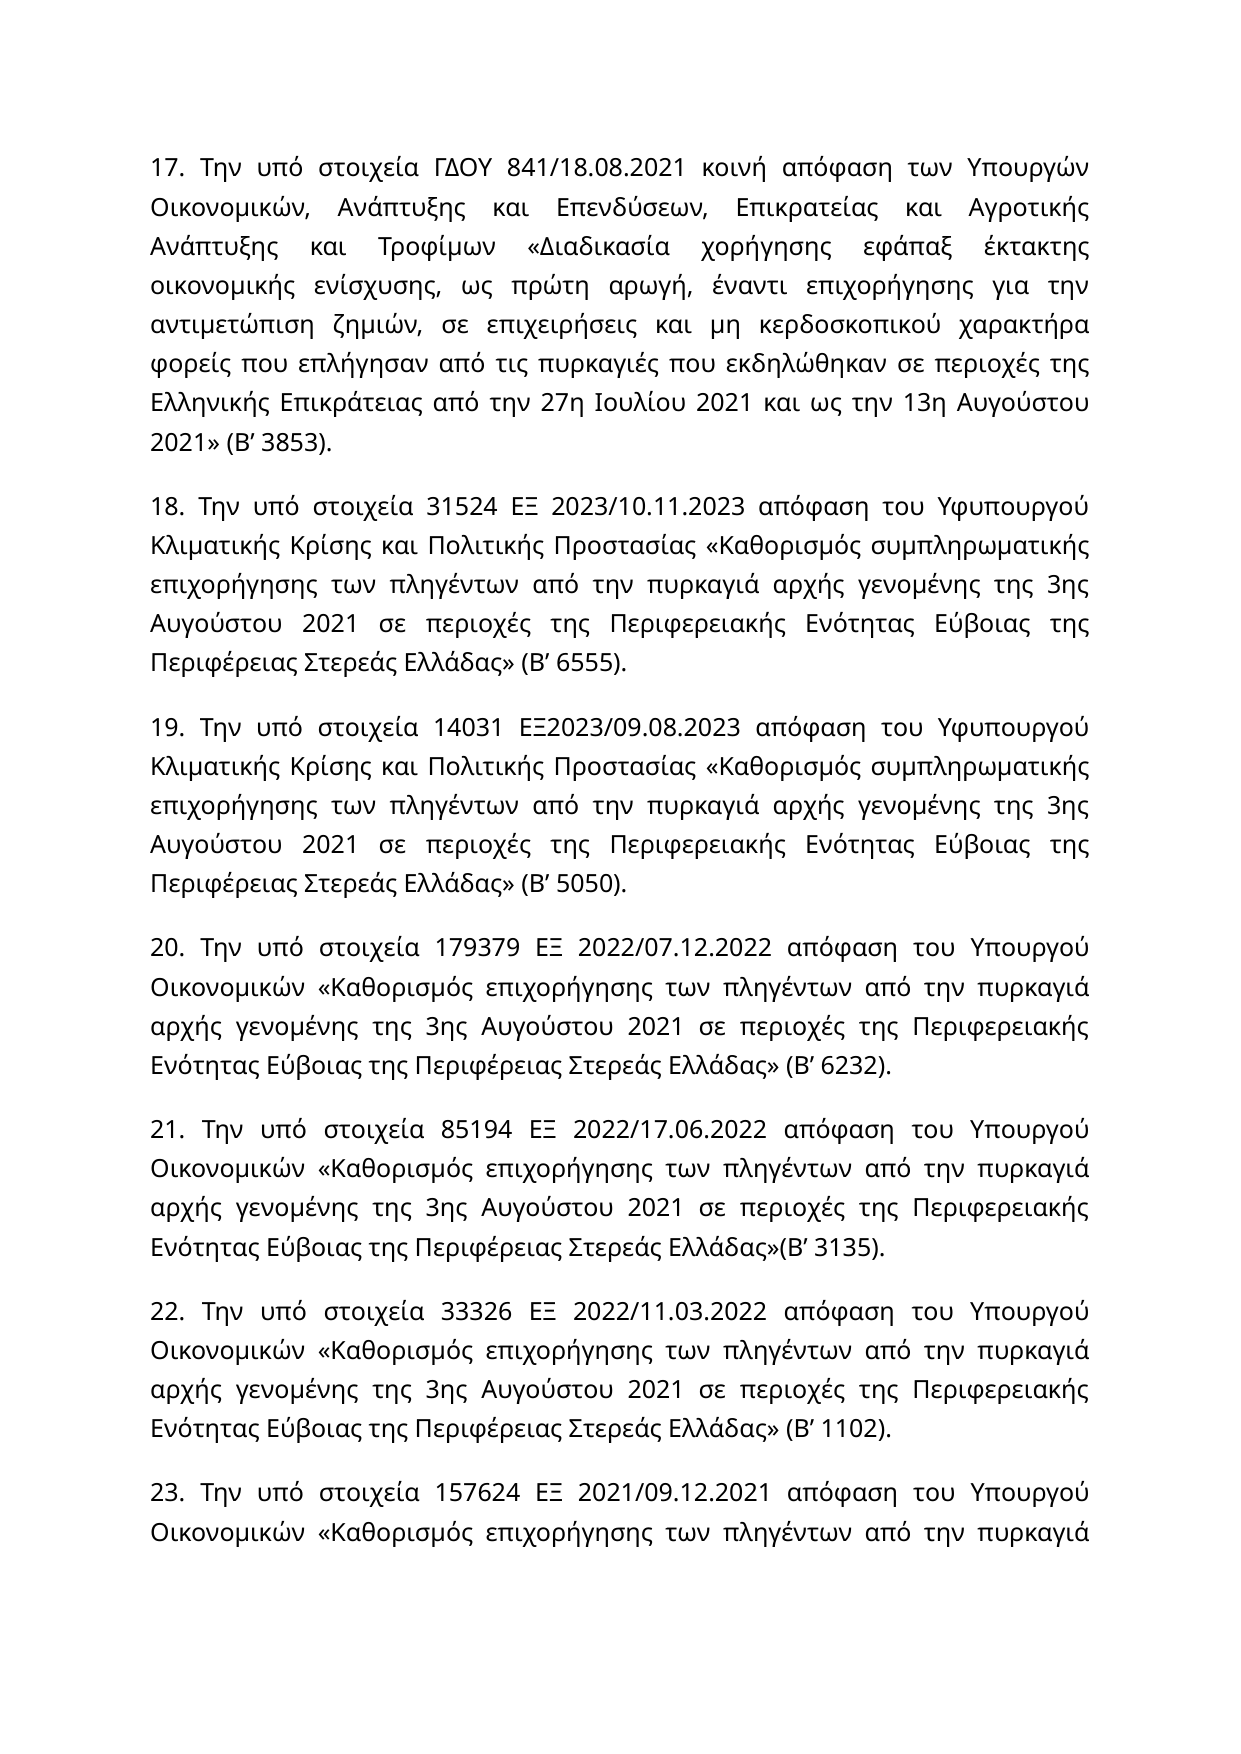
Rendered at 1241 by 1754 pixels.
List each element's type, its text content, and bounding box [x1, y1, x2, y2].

text 22. Την υπό στοιχεία 33326 ΕΞ 2022/11.03.2022 απόφαση του Υπουργού Οικονομικών «Καθορισμός επιχορήγησης των πληγέντων από την πυρκαγιά αρχής γενομένης της 3ης Αυγούστου 2021 σε περιοχές της Περιφερειακής Ενότητας Εύβοιας της Περιφέρειας Στερεάς Ελλάδας» (Β’ 1102). [150, 1293, 1090, 1445]
text 23. Την υπό στοιχεία 157624 ΕΞ 2021/09.12.2021 απόφαση του Υπουργού Οικονομικών «Καθορισμός επιχορήγησης των πληγέντων από την πυρκαγιά [150, 1475, 1090, 1548]
text 20. Την υπό στοιχεία 179379 ΕΞ 2022/07.12.2022 απόφαση του Υπουργού Οικονομικών «Καθορισμός επιχορήγησης των πληγέντων από την πυρκαγιά αρχής γενομένης της 3ης Αυγούστου 2021 σε περιοχές της Περιφερειακής Ενότητας Εύβοιας της Περιφέρειας Στερεάς Ελλάδας» (Β’ 6232). [150, 930, 1090, 1082]
text 17. Την υπό στοιχεία ΓΔΟΥ 841/18.08.2021 κοινή απόφαση των Υπουργών Οικονομικών, Ανάπτυξης και Επενδύσεων, Επικρατείας και Αγροτικής Ανάπτυξης και Τροφίμων «Διαδικασία χορήγησης εφάπαξ έκτακτης οικονομικής ενίσχυσης, ως πρώτη αρωγή, έναντι επιχορήγησης για την αντιμετώπιση ζημιών, σε επιχειρήσεις και μη κερδοσκοπικού χαρακτήρα φορείς που επλήγησαν από τις πυρκαγιές που εκδηλώθηκαν σε περιοχές της Ελληνικής Επικράτειας από την 27η Ιουλίου 2021 και ως την 13η Αυγούστου 2021» (Β’ 3853). [150, 150, 1090, 458]
text 19. Την υπό στοιχεία 14031 ΕΞ2023/09.08.2023 απόφαση του Υφυπουργού Κλιματικής Κρίσης και Πολιτικής Προστασίας «Καθορισμός συμπληρωματικής επιχορήγησης των πληγέντων από την πυρκαγιά αρχής γενομένης της 3ης Αυγούστου 2021 σε περιοχές της Περιφερειακής Ενότητας Εύβοιας της Περιφέρειας Στερεάς Ελλάδας» (Β’ 5050). [150, 709, 1090, 900]
text 21. Την υπό στοιχεία 85194 ΕΞ 2022/17.06.2022 απόφαση του Υπουργού Οικονομικών «Καθορισμός επιχορήγησης των πληγέντων από την πυρκαγιά αρχής γενομένης της 3ης Αυγούστου 2021 σε περιοχές της Περιφερειακής Ενότητας Εύβοιας της Περιφέρειας Στερεάς Ελλάδας»(Β’ 3135). [150, 1112, 1090, 1263]
text 18. Την υπό στοιχεία 31524 ΕΞ 2023/10.11.2023 απόφαση του Υφυπουργού Κλιματικής Κρίσης και Πολιτικής Προστασίας «Καθορισμός συμπληρωματικής επιχορήγησης των πληγέντων από την πυρκαγιά αρχής γενομένης της 3ης Αυγούστου 2021 σε περιοχές της Περιφερειακής Ενότητας Εύβοιας της Περιφέρειας Στερεάς Ελλάδας» (Β’ 6555). [150, 488, 1090, 679]
